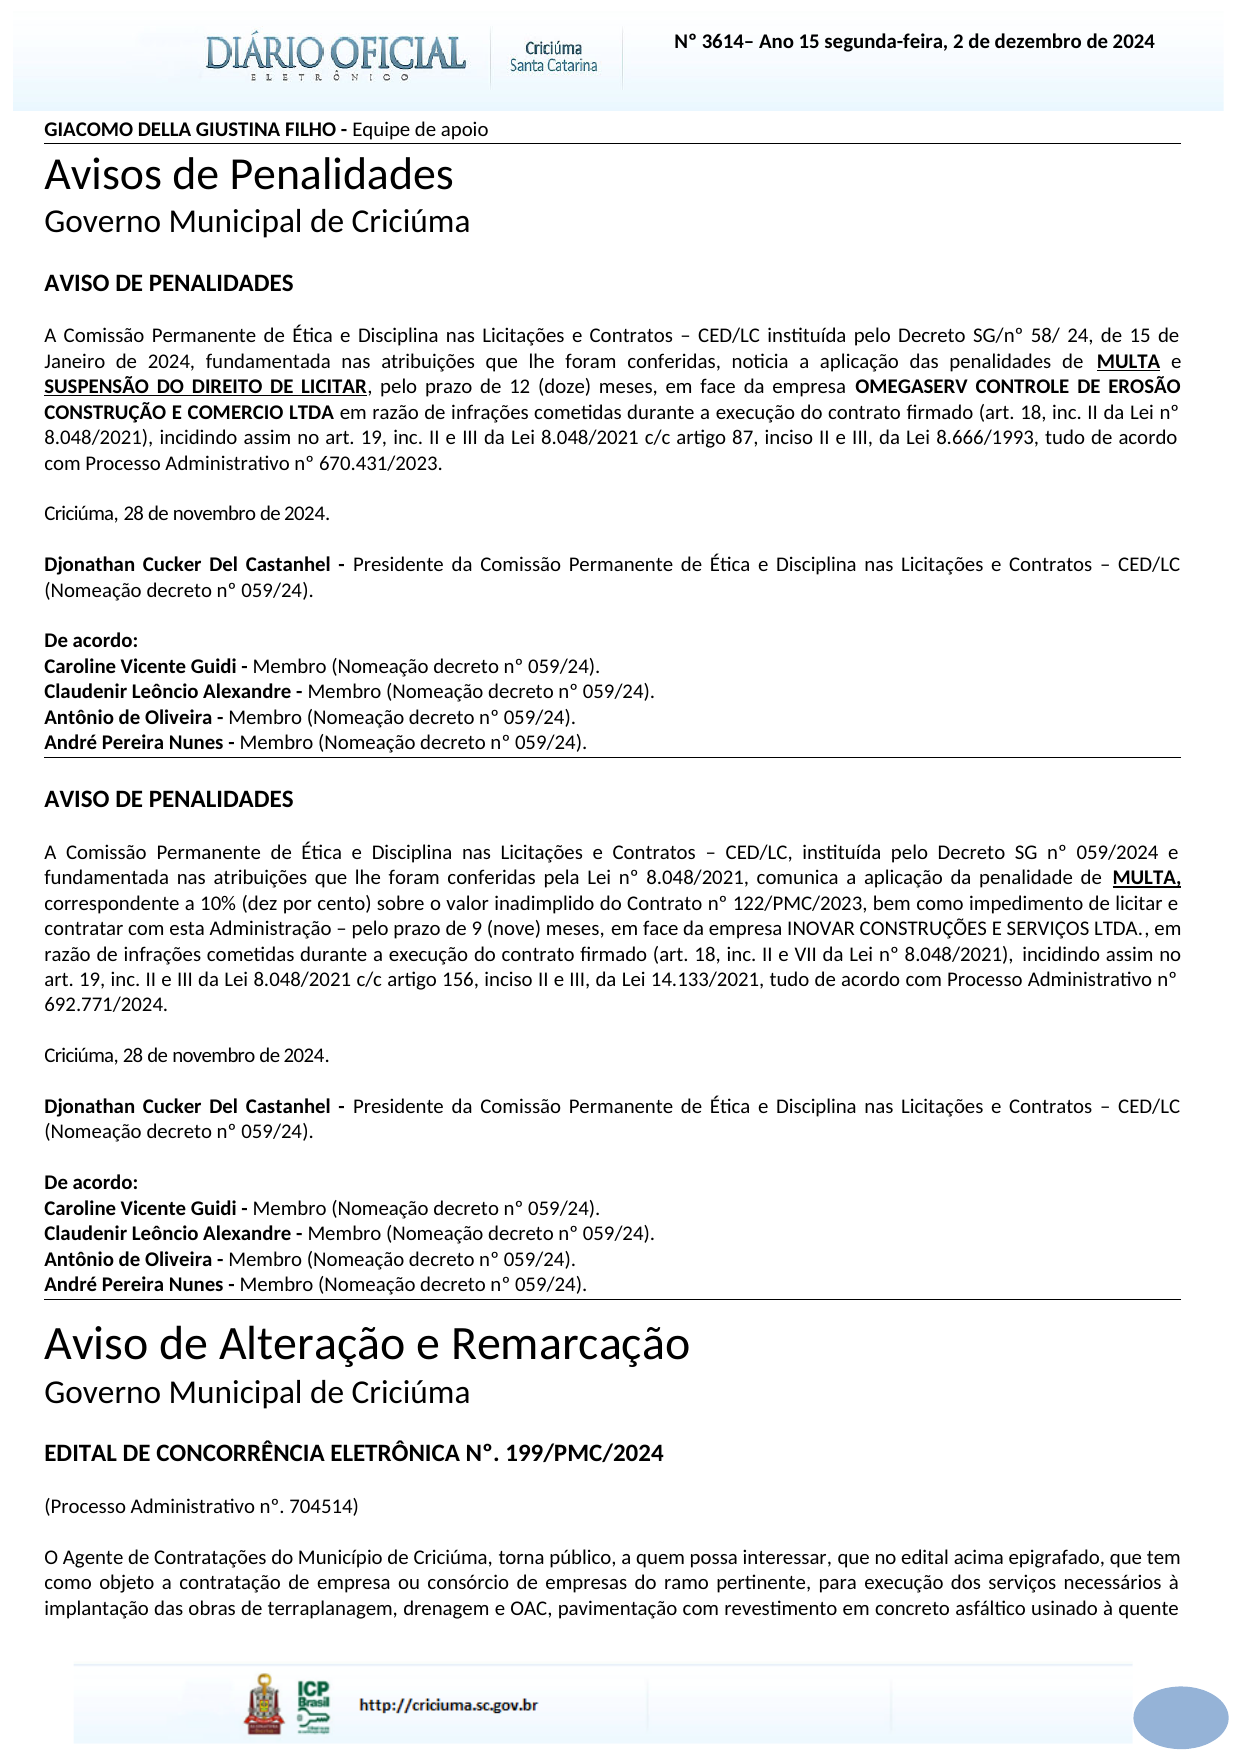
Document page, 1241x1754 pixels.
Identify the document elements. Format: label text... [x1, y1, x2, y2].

text A Comissão Permanente de Ética e Disciplina nas Licitações e Contratos – CED/LC, instituída pelo Decreto SG nº 059/2024 e fundamentada nas atribuições que lhe foram conferidas pela Lei nº 8.048/2021, comunica a aplicação da penalidade de MULTA, correspondente a 10% (dez por cento) sobre o valor inadimplido do Contrato nº 122/PMC/2023, bem como impedimento de licitar e contratar com esta Administração – pelo prazo de 9 (nove) meses, em face da empresa INOVAR CONSTRUÇÕES E SERVIÇOS LTDA., em razão de infrações cometidas durante a execução do contrato firmado (art. 18, inc. II e VII da Lei nº 8.048/2021), incidindo assim no art. 19, inc. II e III da Lei 8.048/2021 c/c artigo 156, inciso II e III, da Lei 14.133/2021, tudo de acordo com Processo Administrativo nº 692.771/2024. [44, 839, 1181, 1017]
text EDITAL DE CONCORRÊNCIA ELETRÔNICA Nº. 199/PMC/2024 [44, 1437, 1181, 1468]
text GIACOMO DELLA GIUSTINA FILHO - Equipe de apoio [44, 116, 1181, 143]
text Djonathan Cucker Del Castanhel - Presidente da Comissão Permanente de Ética e Disciplina nas Licitações e Contratos – CED/LC (Nomeação decreto nº 059/24). [44, 551, 1181, 602]
text A Comissão Permanente de Ética e Disciplina nas Licitações e Contratos – CED/LC instituída pelo Decreto SG/nº 58/ 24, de 15 de Janeiro de 2024, fundamentada nas atribuições que lhe foram conferidas, noticia a aplicação das penalidades de MULTA e SUSPENSÃO DO DIREITO DE LICITAR, pelo prazo de 12 (doze) meses, em face da empresa OMEGASERV CONTROLE DE EROSÃO CONSTRUÇÃO E COMERCIO LTDA em razão de infrações cometidas durante a execução do contrato firmado (art. 18, inc. II da Lei nº 8.048/2021), incidindo assim no art. 19, inc. II e III da Lei 8.048/2021 c/c artigo 87, inciso II e III, da Lei 8.666/1993, tudo de acordo com Processo Administrativo nº 670.431/2023. [44, 323, 1181, 475]
text AVISO DE PENALIDADES [44, 267, 1181, 297]
text Criciúma, 28 de novembro de 2024. [44, 501, 1181, 526]
text Caroline Vicente Guidi - Membro (Nomeação decreto nº 059/24). [44, 1195, 1181, 1220]
text De acordo: [44, 1169, 1181, 1195]
text Antônio de Oliveira - Membro (Nomeação decreto nº 059/24). [44, 1246, 1181, 1271]
text Governo Municipal de Criciúma [44, 201, 1181, 241]
text Djonathan Cucker Del Castanhel - Presidente da Comissão Permanente de Ética e Disciplina nas Licitações e Contratos – CED/LC (Nomeação decreto nº 059/24). [44, 1093, 1181, 1144]
text AVISO DE PENALIDADES [44, 783, 1181, 814]
text De acordo: [44, 628, 1181, 653]
text Aviso de Alteração e Remarcação [44, 1312, 1181, 1371]
text Claudenir Leôncio Alexandre - Membro (Nomeação decreto nº 059/24). [44, 678, 1181, 704]
text Caroline Vicente Guidi - Membro (Nomeação decreto nº 059/24). [44, 653, 1181, 678]
text André Pereira Nunes - Membro (Nomeação decreto nº 059/24). [44, 1271, 1181, 1299]
text Claudenir Leôncio Alexandre - Membro (Nomeação decreto nº 059/24). [44, 1220, 1181, 1246]
text Governo Municipal de Criciúma [44, 1371, 1181, 1412]
text Criciúma, 28 de novembro de 2024. [44, 1042, 1181, 1068]
text André Pereira Nunes - Membro (Nomeação decreto nº 059/24). [44, 729, 1181, 757]
text (Processo Administrativo nº. 704514) [44, 1493, 1181, 1518]
text O Agente de Contratações do Município de Criciúma, torna público, a quem possa interessar, que no edital acima epigrafado, que tem como objeto a contratação de empresa ou consórcio de empresas do ramo pertinente, para execução dos serviços necessários à implantação das obras de terraplanagem, drenagem e OAC, pavimentação com revestimento em concreto asfáltico usinado à quente [44, 1544, 1181, 1620]
text Avisos de Penalidades [44, 144, 1181, 201]
text Antônio de Oliveira - Membro (Nomeação decreto nº 059/24). [44, 704, 1181, 729]
